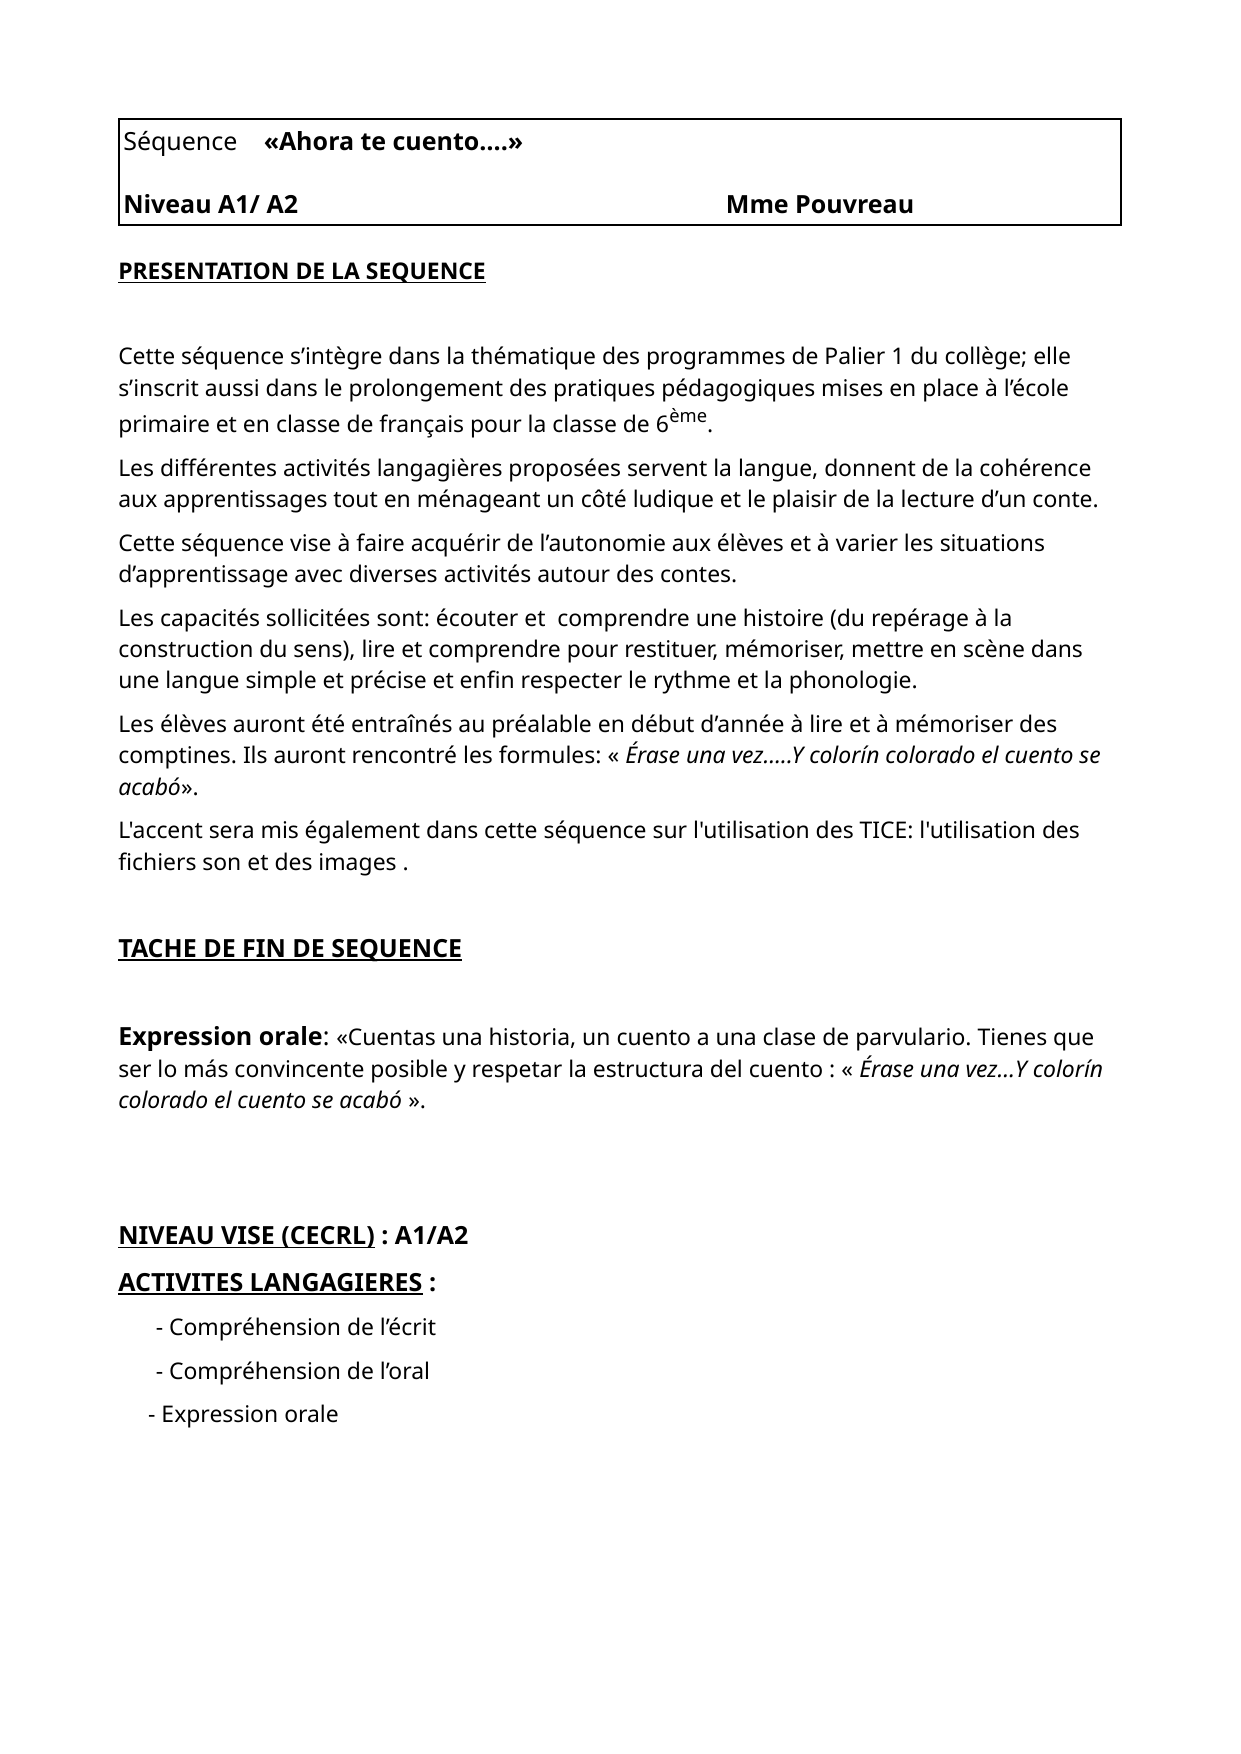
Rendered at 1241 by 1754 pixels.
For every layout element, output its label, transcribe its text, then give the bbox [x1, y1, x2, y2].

text Séquence «Ahora te cuento….» [120, 120, 1120, 157]
list - Expression orale [118, 1398, 1122, 1430]
text Niveau A1/ A2 Mme Pouvreau [120, 182, 1120, 224]
text L'accent sera mis également dans cette séquence sur l'utilisation des TICE: l'utilisation des fichiers son et des images . [118, 814, 1122, 877]
text Cette séquence s’intègre dans la thématique des programmes de Palier 1 du collège; elle s’inscrit aussi dans le prolongement des pratiques pédagogiques mises en place à l’école primaire et en classe de français pour la classe de 6ème. [118, 340, 1122, 439]
text NIVEAU VISE (CECRL) : A1/A2 [118, 1218, 1122, 1252]
text PRESENTATION DE LA SEQUENCE [118, 255, 1122, 286]
text TACHE DE FIN DE SEQUENCE [118, 931, 1122, 965]
text - Compréhension de l’oral [156, 1355, 1122, 1386]
text Les différentes activités langagières proposées servent la langue, donnent de la cohérence aux apprentissages tout en ménageant un côté ludique et le plaisir de la lecture d’un conte. [118, 452, 1122, 514]
text Expression orale: «Cuentas una historia, un cuento a una clase de parvulario. Tienes que ser lo más convincente posible y respetar la estructura del cuento : « Érase una vez…Y colorín colorado el cuento se acabó ». [118, 1018, 1122, 1115]
text Les élèves auront été entraînés au préalable en début d’année à lire et à mémoriser des comptines. Ils auront rencontré les formules: « Érase una vez…..Y colorín colorado el cuento se acabó». [118, 708, 1122, 802]
text - Compréhension de l’écrit [156, 1311, 1122, 1342]
text Les capacités sollicitées sont: écouter et comprendre une histoire (du repérage à la construction du sens), lire et comprendre pour restituer, mémoriser, mettre en scène dans une langue simple et précise et enfin respecter le rythme et la phonologie. [118, 602, 1122, 696]
text Cette séquence vise à faire acquérir de l’autonomie aux élèves et à varier les situations d’apprentissage avec diverses activités autour des contes. [118, 527, 1122, 589]
text ACTIVITES LANGAGIERES : [118, 1264, 1122, 1298]
